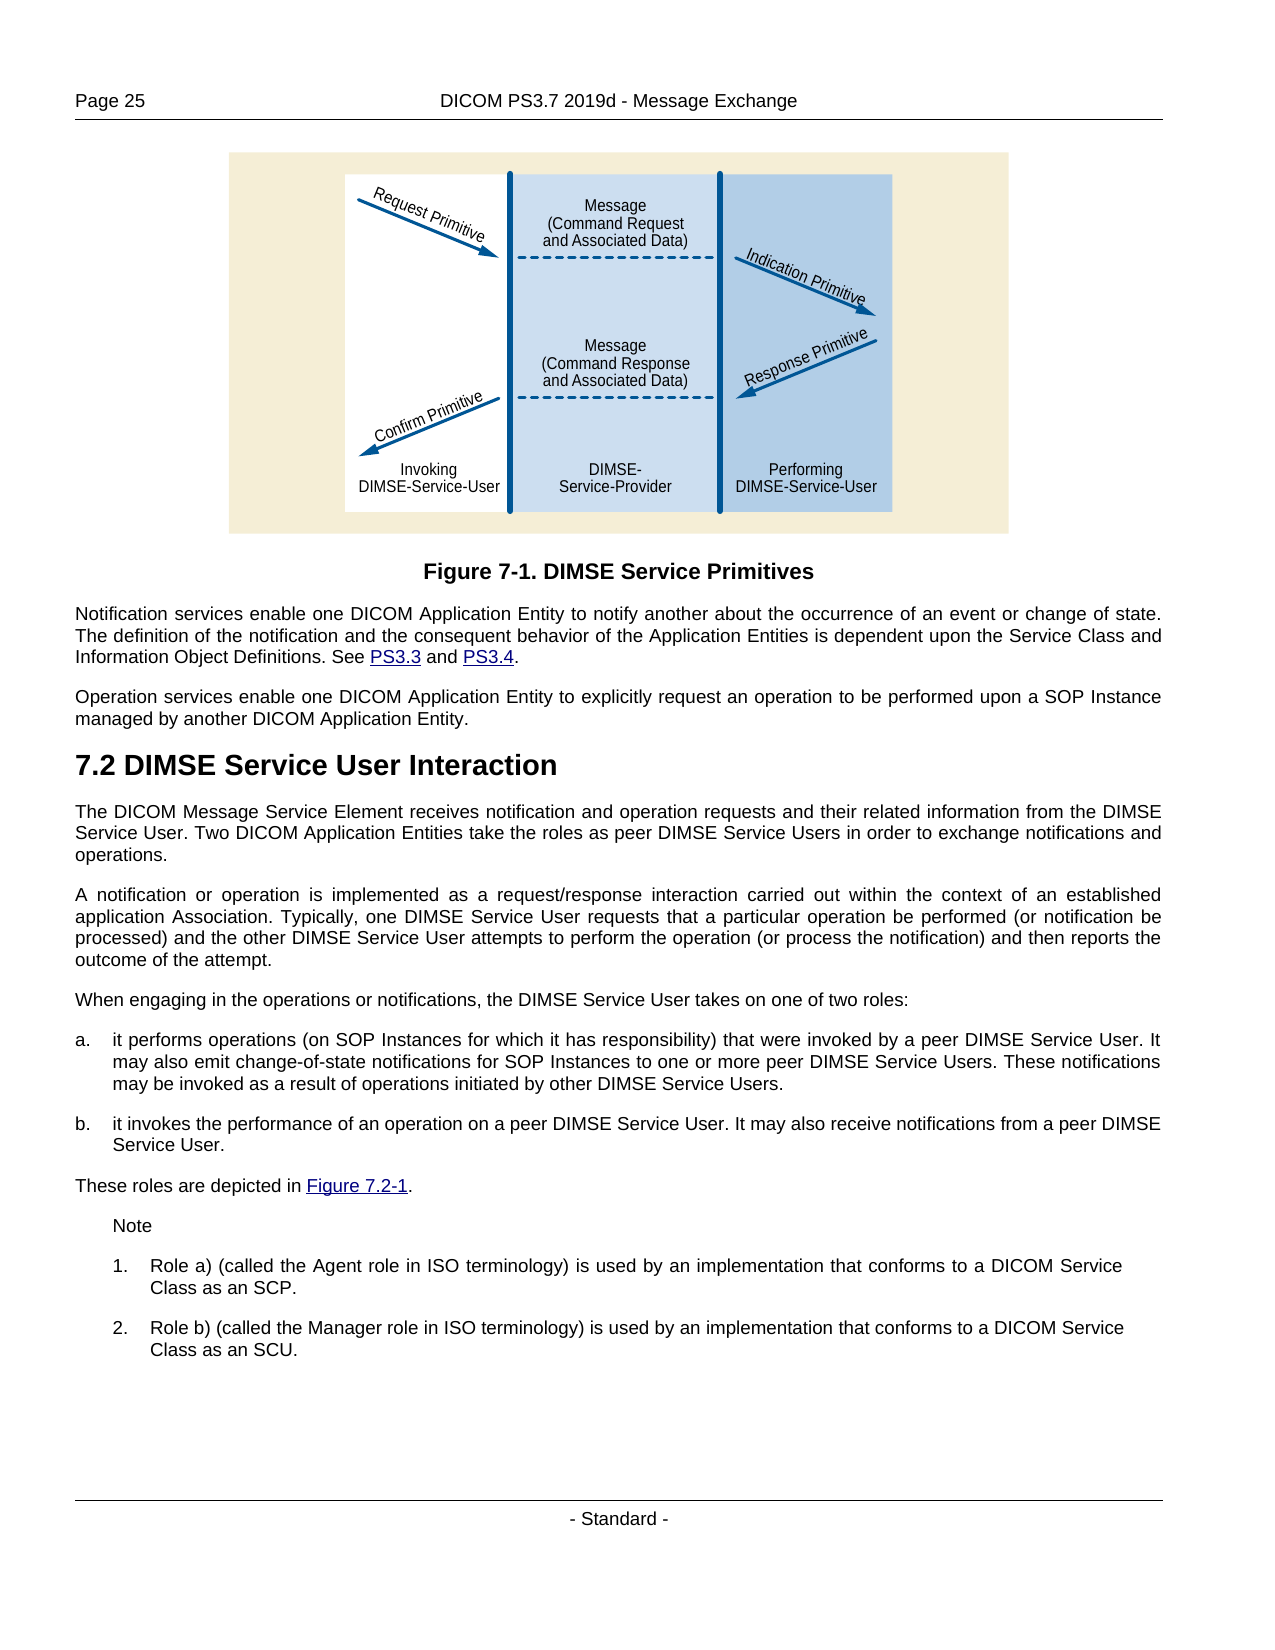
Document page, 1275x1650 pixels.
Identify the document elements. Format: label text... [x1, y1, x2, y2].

text Note [112, 1215, 1125, 1236]
text a. it performs operations (on SOP Instances for which it has responsibility) that were invoked by a peer DIMSE Service User. It may also emit change-of-state notifications for SOP Instances to one or more peer DIMSE Service Users. These notifications may be invoked as a result of operations initiated by other DIMSE Service Users. [75, 1029, 1162, 1094]
text When engaging in the operations or notifications, the DIMSE Service User takes on one of two roles: [75, 989, 1162, 1011]
text 2. Role b) (called the Manager role in ISO terminology) is used by an implementation that conforms to a DICOM Service Class as an SCU. [112, 1317, 1125, 1360]
text A notification or operation is implemented as a request/response interaction carried out within the context of an established application Association. Typically, one DIMSE Service User requests that a particular operation be performed (or notification be processed) and the other DIMSE Service User attempts to perform the operation (or process the notification) and then reports the outcome of the attempt. [75, 884, 1162, 970]
text 7.2 DIMSE Service User Interaction [75, 748, 1162, 782]
text 1. Role a) (called the Agent role in ISO terminology) is used by an implementation that conforms to a DICOM Service Class as an SCP. [112, 1255, 1125, 1298]
text These roles are depicted in Figure 7.2-1. [75, 1174, 1162, 1196]
text b. it invokes the performance of an operation on a peer DIMSE Service User. It may also receive notifications from a peer DIMSE Service User. [75, 1113, 1162, 1156]
text The DICOM Message Service Element receives notification and operation requests and their related information from the DIMSE Service User. Two DICOM Application Entities take the roles as peer DIMSE Service Users in order to exchange notifications and operations. [75, 801, 1162, 865]
text Figure 7-1. DIMSE Service Primitives [75, 558, 1162, 584]
text Notification services enable one DICOM Application Entity to notify another about the occurrence of an event or change of state. The definition of the notification and the consequent behavior of the Application Entities is dependent upon the Service Class and Information Object Definitions. See PS3.3 and PS3.4. [75, 603, 1162, 668]
text Operation services enable one DICOM Application Entity to explicitly request an operation to be performed upon a SOP Instance managed by another DICOM Application Entity. [75, 686, 1162, 729]
